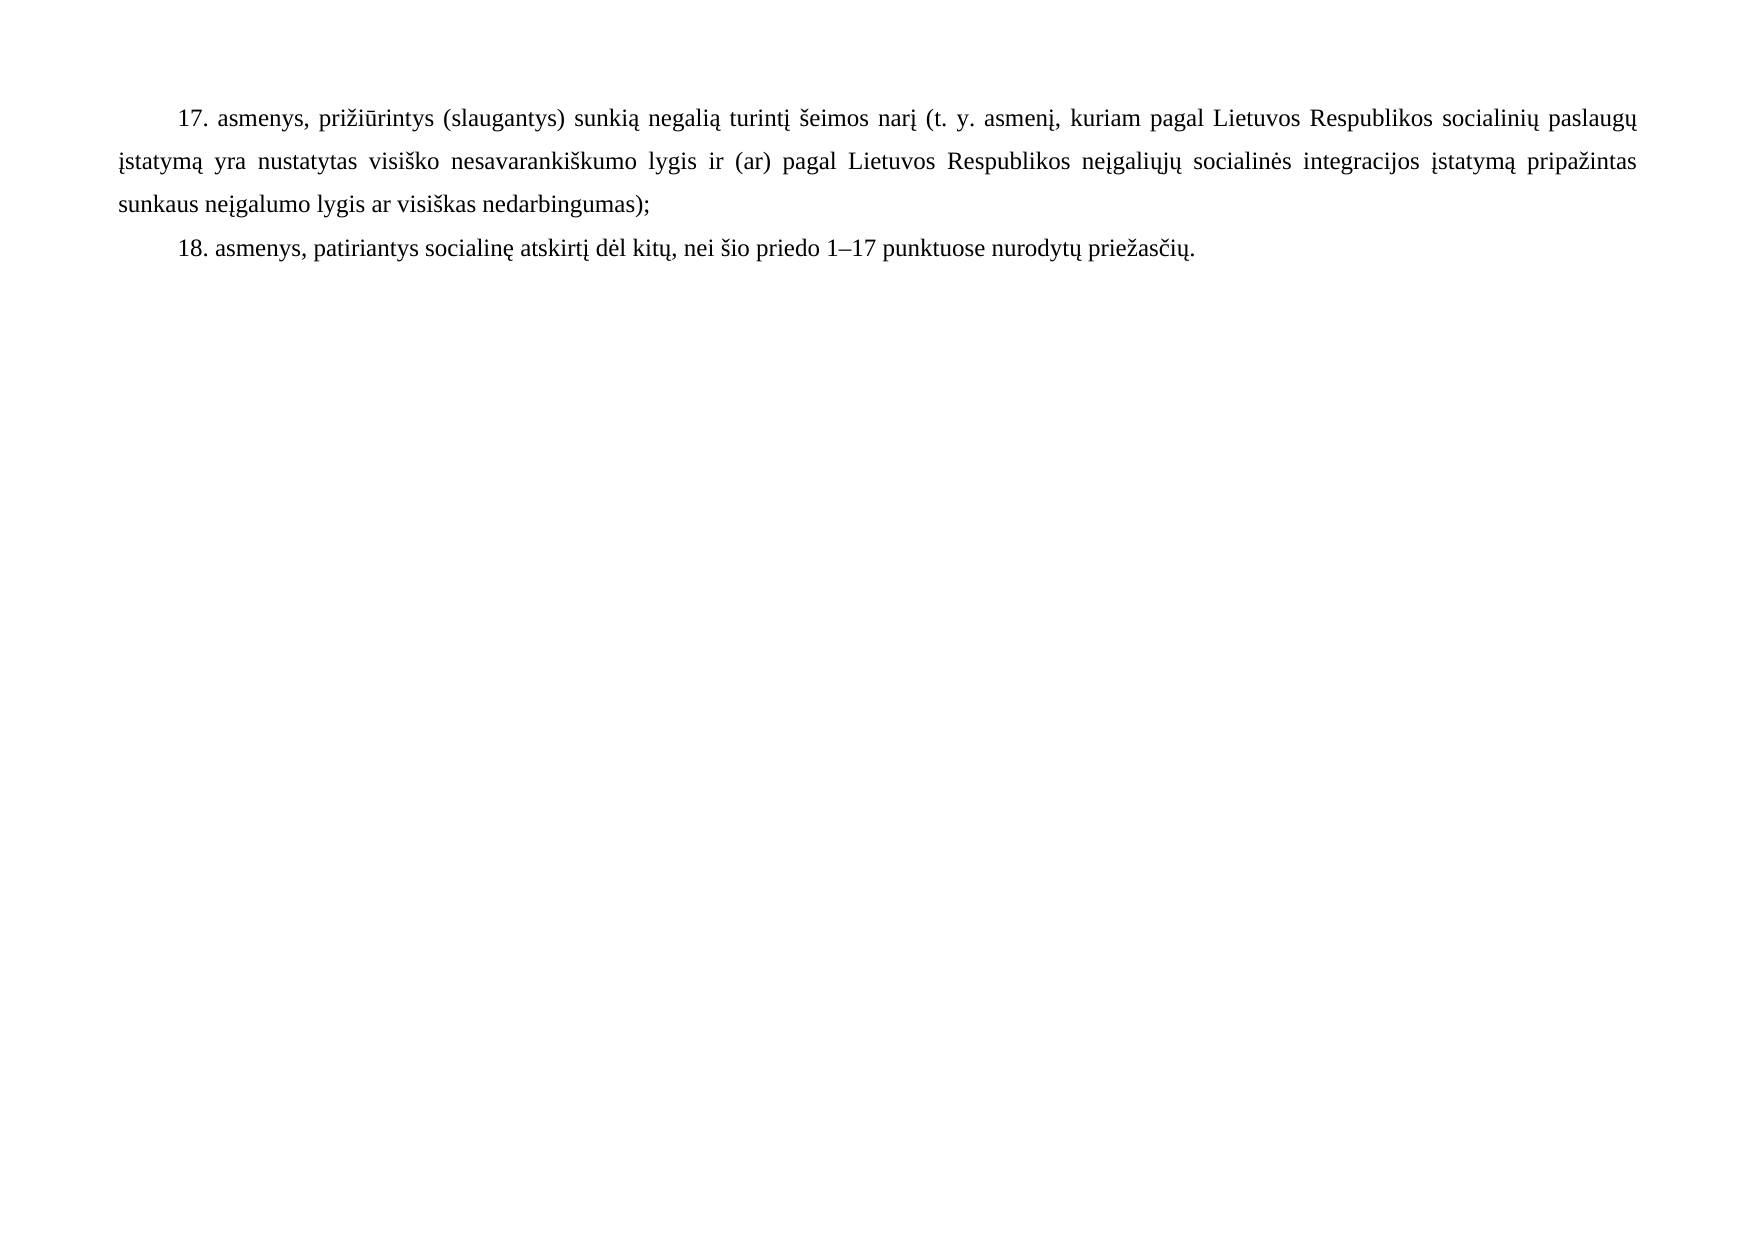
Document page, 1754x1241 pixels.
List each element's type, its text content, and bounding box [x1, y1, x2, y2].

text 18. asmenys, patiriantys socialinę atskirtį dėl kitų, nei šio priedo 1–17 punktuose nurodytų priežasčių. [118, 233, 1639, 261]
text 17. asmenys, prižiūrintys (slaugantys) sunkią negalią turintį šeimos narį (t. y. asmenį, kuriam pagal Lietuvos Respublikos socialinių paslaugų įstatymą yra nustatytas visiško nesavarankiškumo lygis ir (ar) pagal Lietuvos Respublikos neįgaliųjų socialinės integracijos įstatymą pripažintas sunkaus neįgalumo lygis ar visiškas nedarbingumas); [118, 103, 1639, 218]
